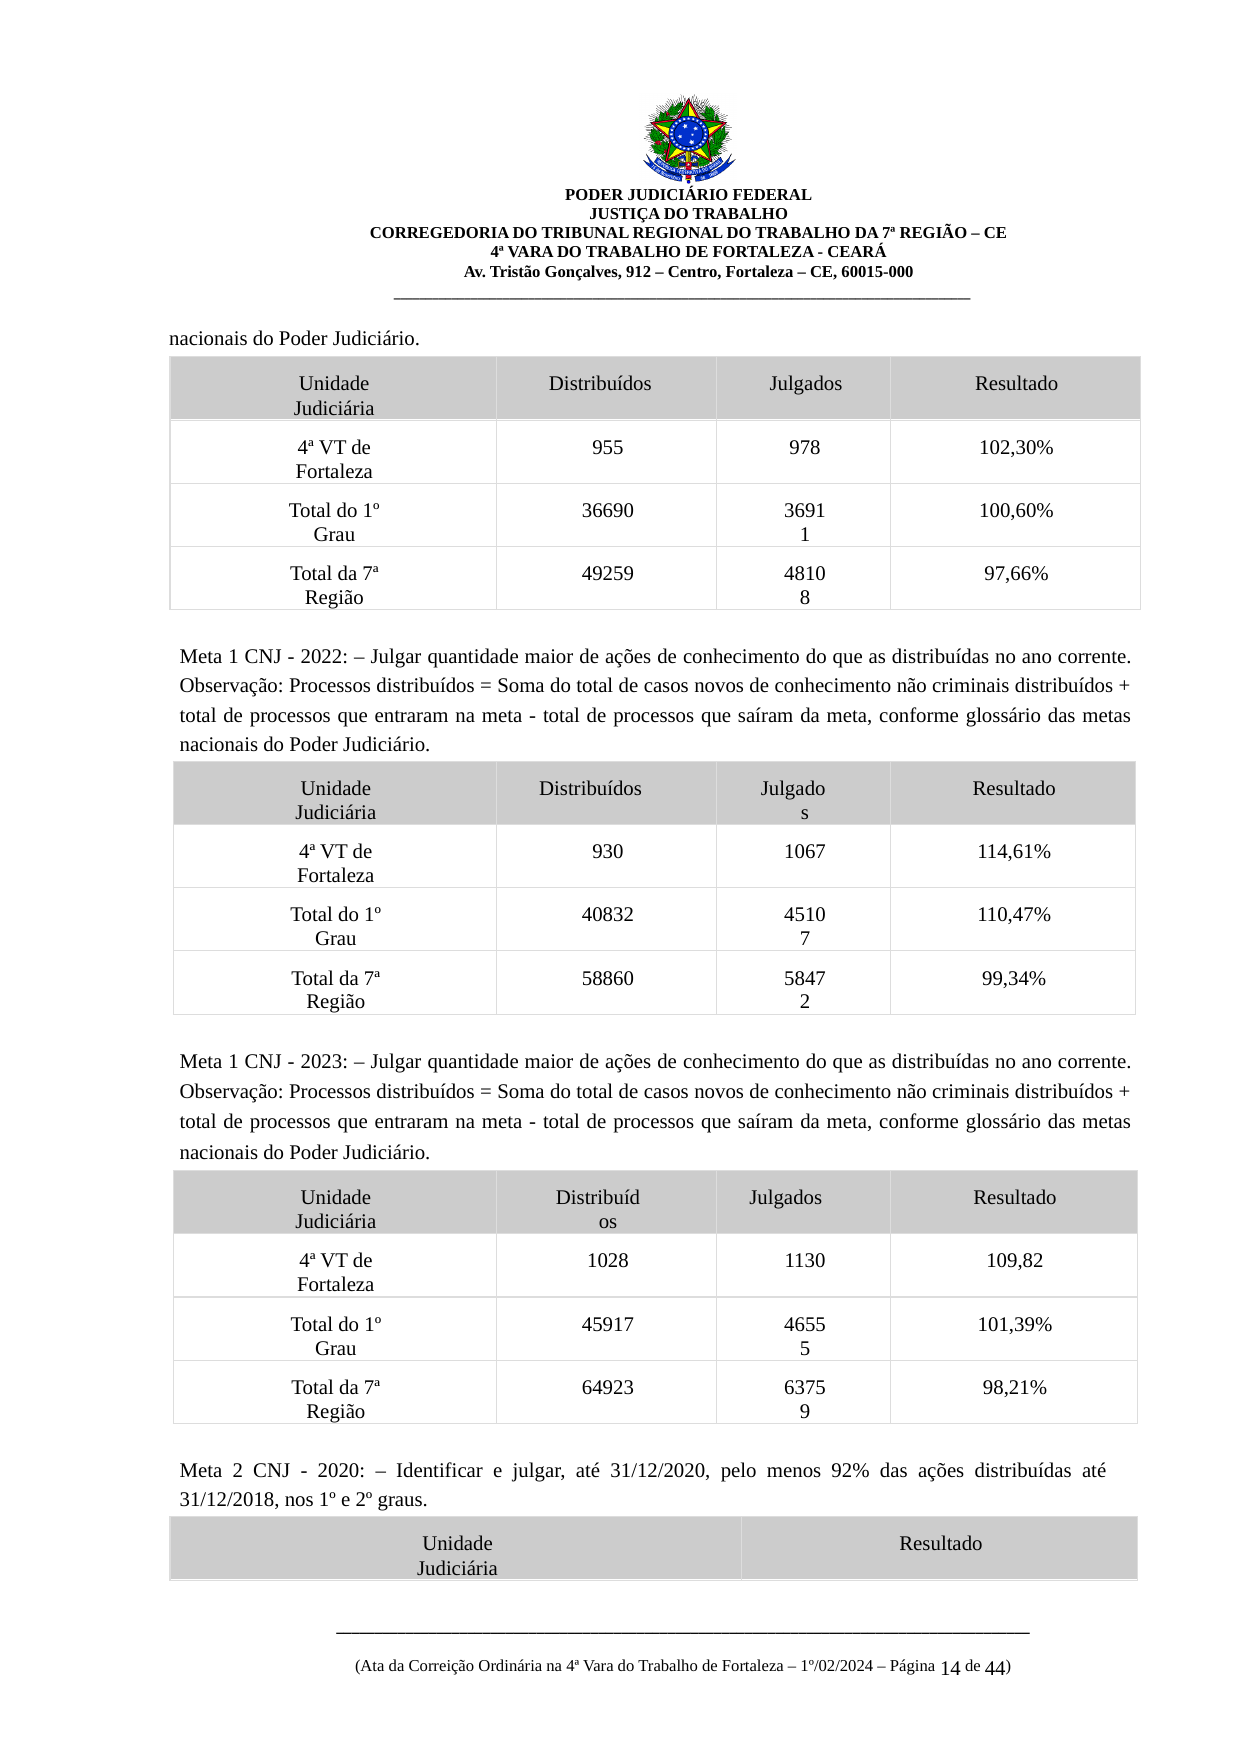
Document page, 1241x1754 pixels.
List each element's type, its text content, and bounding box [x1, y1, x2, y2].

subtitle Meta 1 CNJ - 2023: – Julgar quantidade maior de ações de conhecimento do que as distribuídas no ano corrente. Observação: Processos distribuídos = Soma do total de casos novos de conhecimento não criminais distribuídos + total de processos que entraram na meta - total de processos que saíram da meta, conforme glossário das metas nacionais do Poder Judiciário. [179, 1049, 1132, 1164]
table_cell 58860 [497, 951, 716, 1013]
table_cell 98,21% [891, 1361, 1137, 1423]
table_cell 36690 [497, 484, 716, 546]
table_cell 45107 [717, 888, 890, 950]
table_cell 58472 [717, 951, 890, 1013]
table_cell 4ª VT de Fortaleza [174, 825, 496, 887]
table_cell 1028 [497, 1234, 716, 1296]
table_cell 49259 [497, 547, 716, 609]
table_header Unidade Judiciária [174, 762, 496, 824]
table_cell 99,34% [891, 951, 1135, 1013]
table_header Julgados [717, 357, 890, 419]
table_header Resultado [891, 1171, 1137, 1233]
table_cell Total da 7ª Região [171, 547, 496, 609]
table_cell Total da 7ª Região [174, 951, 496, 1013]
table_cell 101,39% [891, 1298, 1137, 1360]
table_header Distribuídos [497, 762, 716, 824]
table_cell 45917 [497, 1298, 716, 1360]
subtitle Meta 1 CNJ - 2022: – Julgar quantidade maior de ações de conhecimento do que as distribuídas no ano corrente. Observação: Processos distribuídos = Soma do total de casos novos de conhecimento não criminais distribuídos + total de processos que entraram na meta - total de processos que saíram da meta, conforme glossário das metas nacionais do Poder Judiciário. [179, 644, 1132, 756]
table_cell 114,61% [891, 825, 1135, 887]
table_cell 109,82 [891, 1234, 1137, 1296]
table_header Resultado [742, 1517, 1137, 1579]
table_cell 46555 [717, 1298, 890, 1360]
table_cell Total da 7ª Região [174, 1361, 496, 1423]
table_header Resultado [891, 357, 1140, 419]
table_header Resultado [891, 762, 1135, 824]
table_header Unidade Judiciária [171, 357, 496, 419]
table_header Unidade Judiciária [171, 1517, 741, 1579]
table_cell 102,30% [891, 421, 1140, 483]
table_header Distribuídos [497, 1171, 716, 1233]
subtitle Meta 2 CNJ - 2020: – Identificar e julgar, até 31/12/2020, pelo menos 92% das ações distribuídas até 31/12/2018, nos 1º e 2º graus. [179, 1458, 1108, 1511]
table_header Unidade Judiciária [174, 1171, 496, 1233]
table_cell Total do 1º Grau [174, 1298, 496, 1360]
table_cell 110,47% [891, 888, 1135, 950]
table_cell 48108 [717, 547, 890, 609]
table_cell 978 [717, 421, 890, 483]
table_cell 930 [497, 825, 716, 887]
table_cell 1067 [717, 825, 890, 887]
table_cell 955 [497, 421, 716, 483]
table_cell 4ª VT de Fortaleza [171, 421, 496, 483]
table_header Julgados [717, 1171, 890, 1233]
table_cell 100,60% [891, 484, 1140, 546]
table_header Distribuídos [497, 357, 716, 419]
table_cell 4ª VT de Fortaleza [174, 1234, 496, 1296]
table_cell 36911 [717, 484, 890, 546]
table_cell 1130 [717, 1234, 890, 1296]
table_cell 63759 [717, 1361, 890, 1423]
table_cell 97,66% [891, 547, 1140, 609]
table_cell 64923 [497, 1361, 716, 1423]
subtitle nacionais do Poder Judiciário. [169, 326, 1132, 350]
table_cell Total do 1º Grau [171, 484, 496, 546]
table_header Julgados [717, 762, 890, 824]
table_cell 40832 [497, 888, 716, 950]
picture [638, 93, 738, 185]
table_cell Total do 1º Grau [174, 888, 496, 950]
